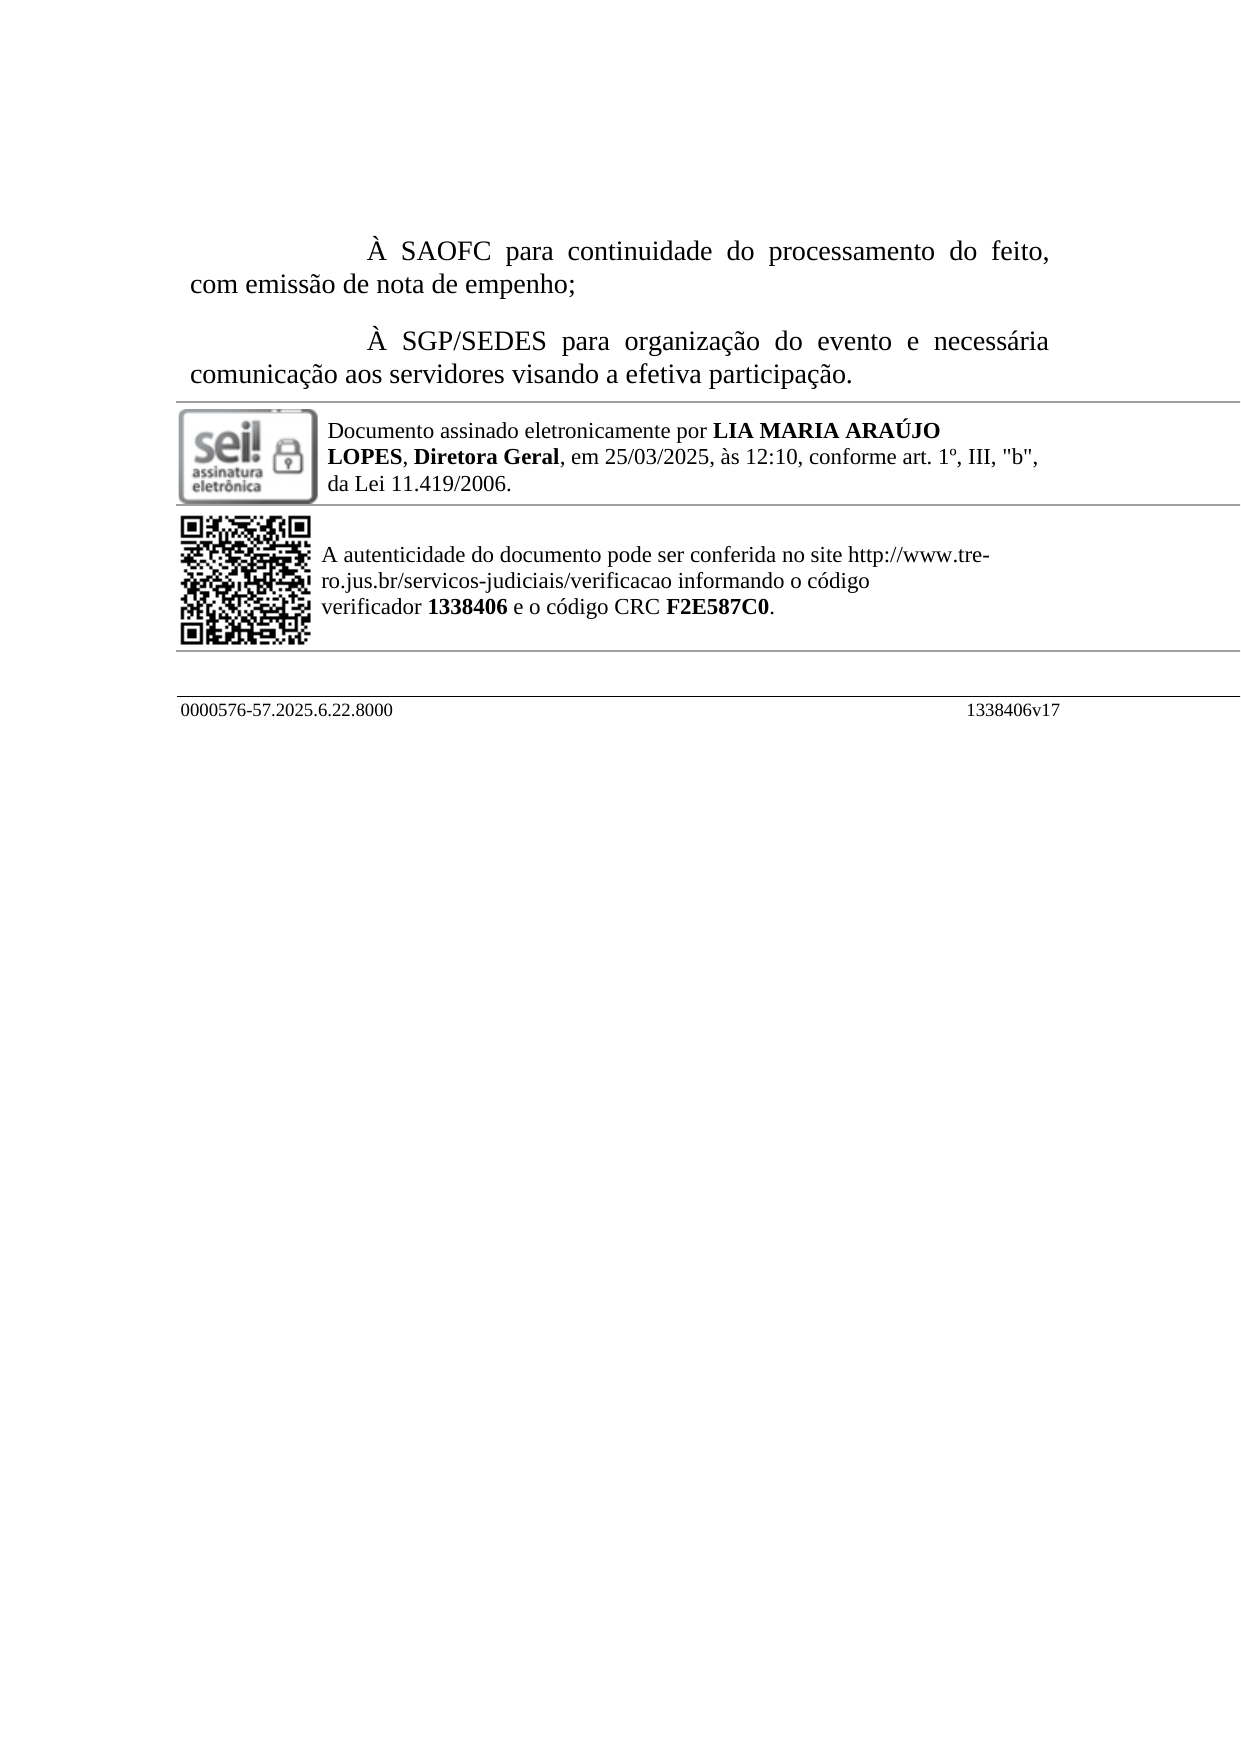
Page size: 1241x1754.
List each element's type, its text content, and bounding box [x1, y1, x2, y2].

table_header [177, 512, 319, 649]
table_header Documento assinado eletronicamente por LIA MARIA ARAÚJO LOPES, Diretora Geral, em 25/03/2025, às 12:10, conforme art. 1º, III, "b", da Lei 11.419/2006. [326, 408, 1063, 504]
table_header A autenticidade do documento pode ser conferida no site http://www.tre-ro.jus.br/servicos-judiciais/verificacao informando o código verificador 1338406 e o código CRC F2E587C0. [319, 512, 1063, 649]
text À SAOFC para continuidade do processamento do feito, com emissão de nota de empenho; [190, 234, 1051, 299]
table_header [177, 408, 326, 504]
table_header 1338406v17 [620, 697, 1063, 724]
text À SGP/SEDES para organização do evento e necessária comunicação aos servidores visando a efetiva participação. [190, 324, 1051, 389]
table_header 0000576-57.2025.6.22.8000 [177, 697, 620, 724]
